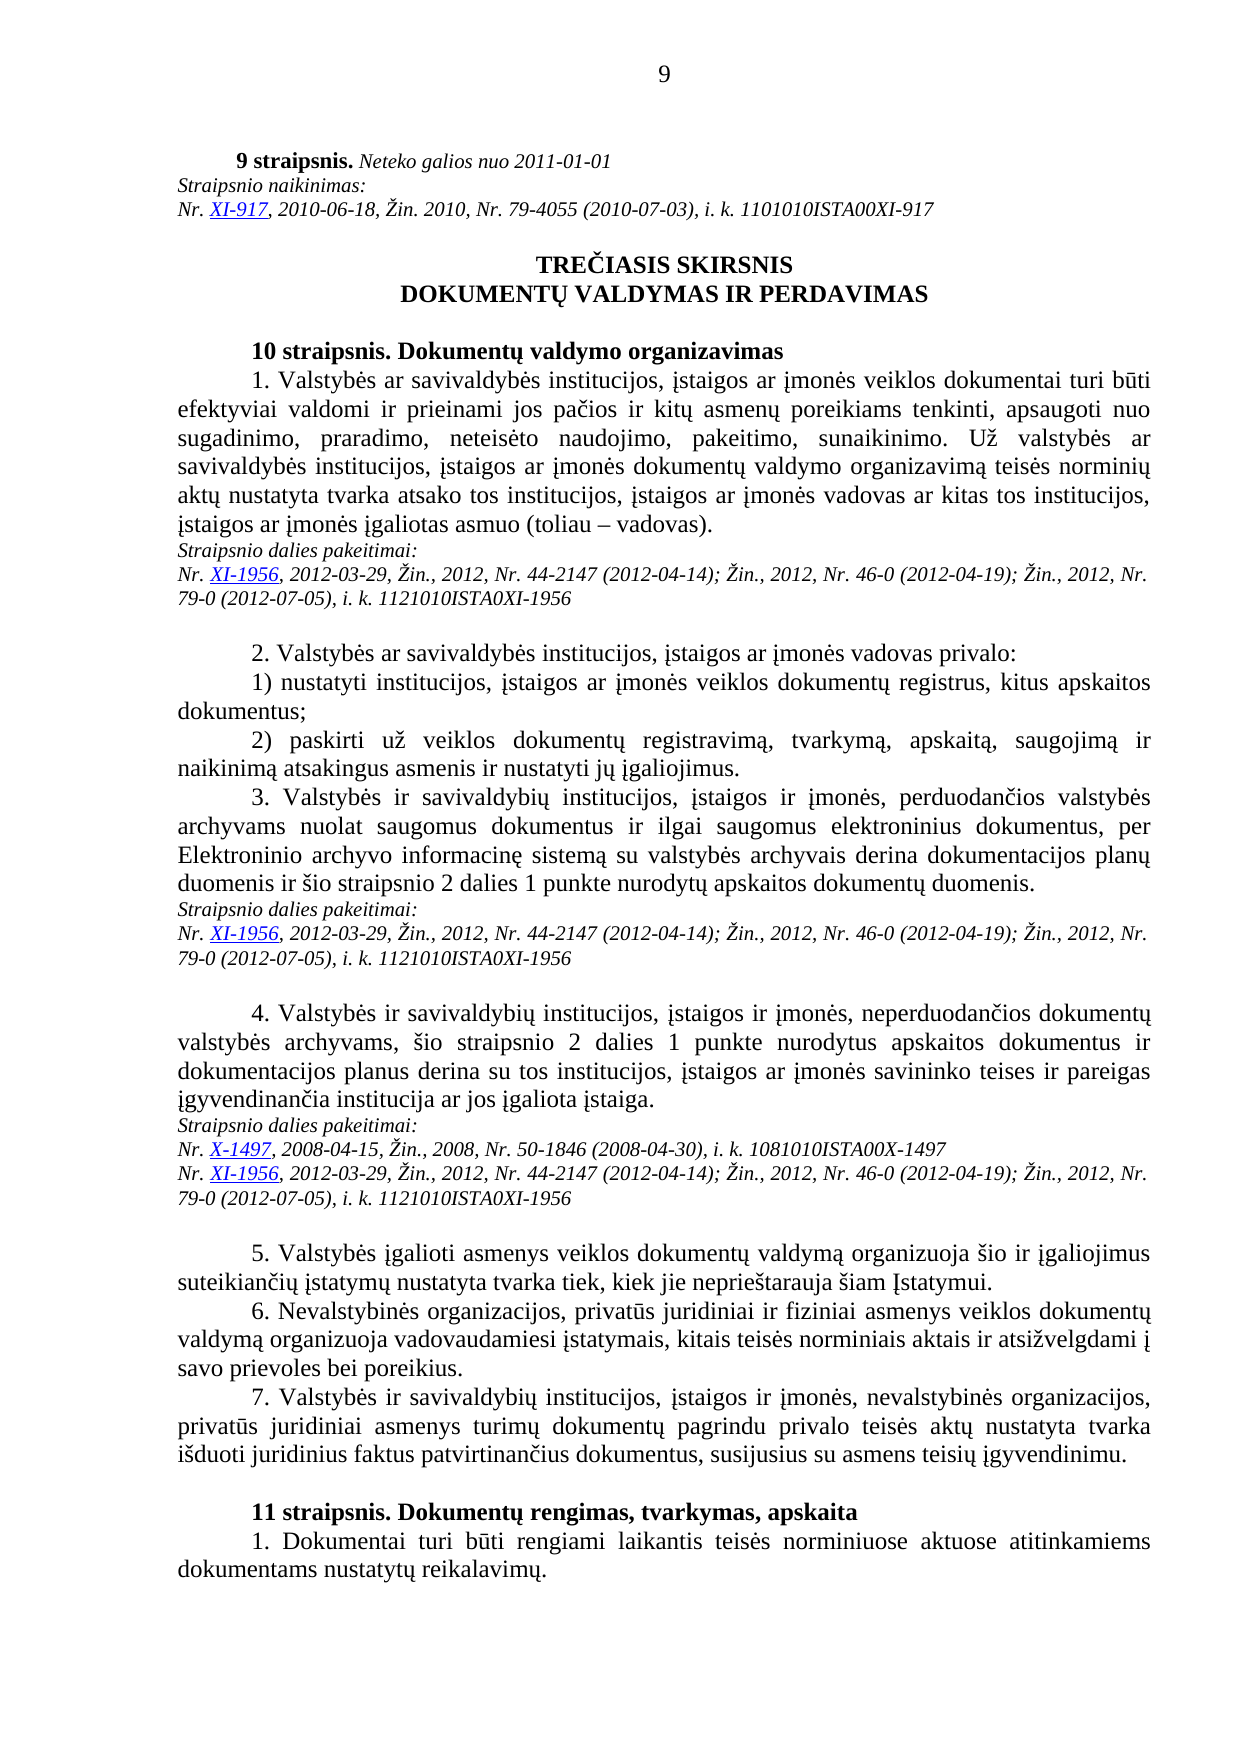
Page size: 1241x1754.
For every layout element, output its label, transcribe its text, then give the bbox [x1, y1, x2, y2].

text 9 straipsnis. Neteko galios nuo 2011-01-01 [177, 147, 1152, 173]
text Nr. XI-1956, 2012-03-29, Žin., 2012, Nr. 44-2147 (2012-04-14); Žin., 2012, Nr. 46-0 (2012-04-19); Žin., 2012, Nr. 79-0 (2012-07-05), i. k. 1121010ISTA0XI-1956 [177, 562, 1152, 610]
text DOKUMENTŲ VALDYMAS IR PERDAVIMAS [177, 279, 1152, 308]
text 1. Valstybės ar savivaldybės institucijos, įstaigos ar įmonės veiklos dokumentai turi būti efektyviai valdomi ir prieinami jos pačios ir kitų asmenų poreikiams tenkinti, apsaugoti nuo sugadinimo, praradimo, neteisėto naudojimo, pakeitimo, sunaikinimo. Už valstybės ar savivaldybės institucijos, įstaigos ar įmonės dokumentų valdymo organizavimą teisės norminių aktų nustatyta tvarka atsako tos institucijos, įstaigos ar įmonės vadovas ar kitas tos institucijos, įstaigos ar įmonės įgaliotas asmuo (toliau – vadovas). [177, 365, 1152, 538]
text 3. Valstybės ir savivaldybių institucijos, įstaigos ir įmonės, perduodančios valstybės archyvams nuolat saugomus dokumentus ir ilgai saugomus elektroninius dokumentus, per Elektroninio archyvo informacinę sistemą su valstybės archyvais derina dokumentacijos planų duomenis ir šio straipsnio 2 dalies 1 punkte nurodytų apskaitos dokumentų duomenis. [177, 782, 1152, 897]
text 11 straipsnis. Dokumentų rengimas, tvarkymas, apskaita [177, 1497, 1152, 1526]
text Straipsnio dalies pakeitimai: [177, 897, 1152, 921]
text Straipsnio dalies pakeitimai: [177, 1113, 1152, 1137]
text Straipsnio naikinimas: [177, 173, 1152, 197]
text 1) nustatyti institucijos, įstaigos ar įmonės veiklos dokumentų registrus, kitus apskaitos dokumentus; [177, 667, 1152, 725]
text TREČIASIS SKIRSNIS [177, 250, 1152, 279]
text 4. Valstybės ir savivaldybių institucijos, įstaigos ir įmonės, neperduodančios dokumentų valstybės archyvams, šio straipsnio 2 dalies 1 punkte nurodytus apskaitos dokumentus ir dokumentacijos planus derina su tos institucijos, įstaigos ar įmonės savininko teises ir pareigas įgyvendinančia institucija ar jos įgaliota įstaiga. [177, 998, 1152, 1113]
text Straipsnio dalies pakeitimai: [177, 538, 1152, 562]
text Nr. XI-1956, 2012-03-29, Žin., 2012, Nr. 44-2147 (2012-04-14); Žin., 2012, Nr. 46-0 (2012-04-19); Žin., 2012, Nr. 79-0 (2012-07-05), i. k. 1121010ISTA0XI-1956 [177, 1161, 1152, 1209]
text 1. Dokumentai turi būti rengiami laikantis teisės norminiuose aktuose atitinkamiems dokumentams nustatytų reikalavimų. [177, 1526, 1152, 1583]
text 2) paskirti už veiklos dokumentų registravimą, tvarkymą, apskaitą, saugojimą ir naikinimą atsakingus asmenis ir nustatyti jų įgaliojimus. [177, 725, 1152, 782]
text 5. Valstybės įgalioti asmenys veiklos dokumentų valdymą organizuoja šio ir įgaliojimus suteikiančių įstatymų nustatyta tvarka tiek, kiek jie neprieštarauja šiam Įstatymui. [177, 1238, 1152, 1296]
text 7. Valstybės ir savivaldybių institucijos, įstaigos ir įmonės, nevalstybinės organizacijos, privatūs juridiniai asmenys turimų dokumentų pagrindu privalo teisės aktų nustatyta tvarka išduoti juridinius faktus patvirtinančius dokumentus, susijusius su asmens teisių įgyvendinimu. [177, 1382, 1152, 1468]
text Nr. X-1497, 2008-04-15, Žin., 2008, Nr. 50-1846 (2008-04-30), i. k. 1081010ISTA00X-1497 [177, 1137, 1152, 1161]
text Nr. XI-917, 2010-06-18, Žin. 2010, Nr. 79-4055 (2010-07-03), i. k. 1101010ISTA00XI-917 [177, 197, 1152, 221]
text 10 straipsnis. Dokumentų valdymo organizavimas [177, 336, 1152, 365]
text Nr. XI-1956, 2012-03-29, Žin., 2012, Nr. 44-2147 (2012-04-14); Žin., 2012, Nr. 46-0 (2012-04-19); Žin., 2012, Nr. 79-0 (2012-07-05), i. k. 1121010ISTA0XI-1956 [177, 921, 1152, 969]
text 6. Nevalstybinės organizacijos, privatūs juridiniai ir fiziniai asmenys veiklos dokumentų valdymą organizuoja vadovaudamiesi įstatymais, kitais teisės norminiais aktais ir atsižvelgdami į savo prievoles bei poreikius. [177, 1296, 1152, 1382]
text 2. Valstybės ar savivaldybės institucijos, įstaigos ar įmonės vadovas privalo: [177, 638, 1152, 667]
